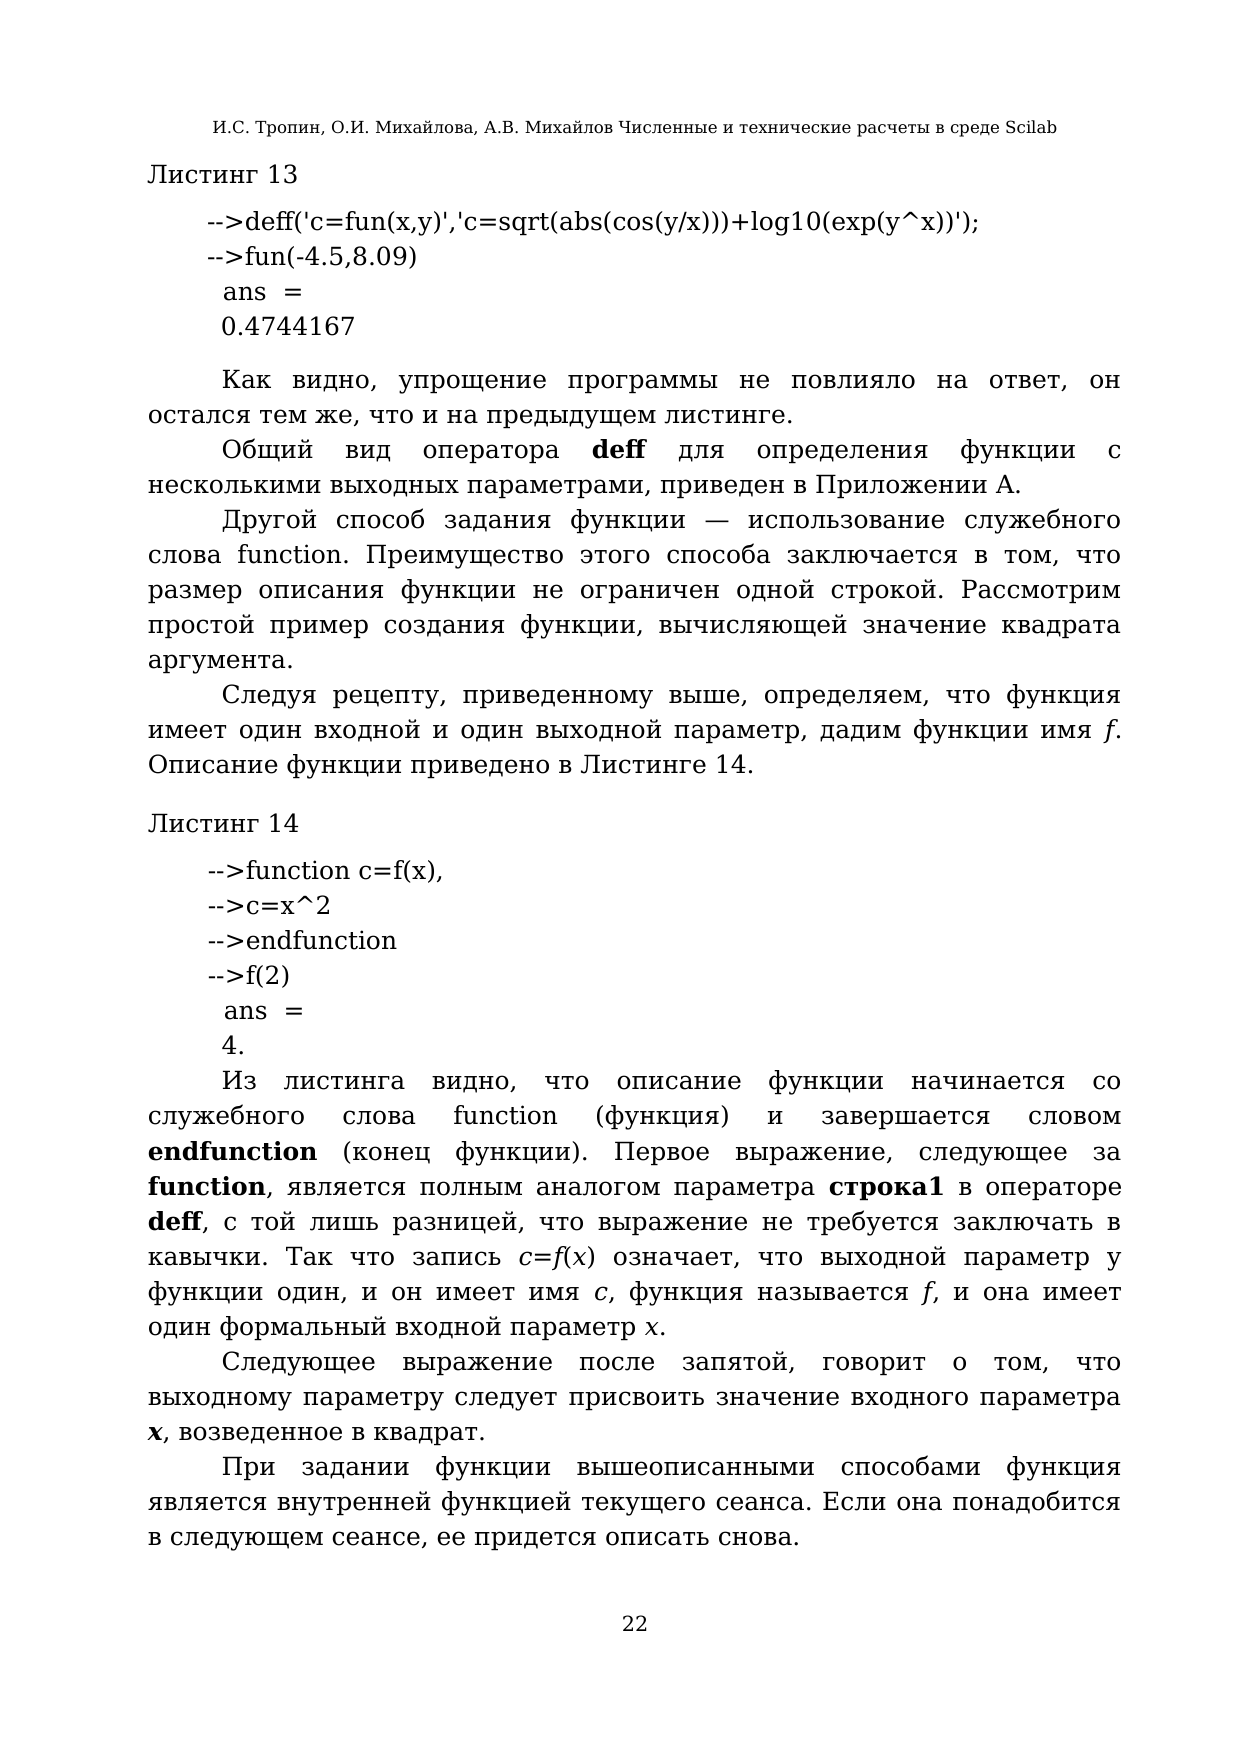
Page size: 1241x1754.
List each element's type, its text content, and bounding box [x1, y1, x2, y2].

text ans = [148, 996, 776, 1026]
text Следующее выражение после запятой, говорит о том, что выходному параметру следует присвоить значение входного параметра x, возведенное в квадрат. [148, 1347, 1122, 1446]
text При задании функции вышеописанными способами функция является внутренней функцией текущего сеанса. Если она понадобится в следующем сеансе, ее придется описать снова. [148, 1452, 1122, 1551]
text Листинг 14 [148, 809, 776, 839]
text -->fun(-4.5,8.09) [147, 242, 1062, 271]
text 0.4744167 [147, 312, 1062, 341]
text Из листинга видно, что описание функции начинается со служебного слова function (функция) и завершается словом endfunction (конец функции). Первое выражение, следующее за function, является полным аналогом параметра строка1 в операторе deff, с той лишь разницей, что выражение не требуется заключать в кавычки. Так что запись c=f(x) означает, что выходной параметр у функции один, и он имеет имя c, функция называется f, и она имеет один формальный входной параметр x. [148, 785, 1122, 1341]
text -->c=x^2 [148, 891, 776, 921]
text -->endfunction [148, 926, 776, 956]
text 4. [148, 1031, 776, 1061]
text -->function c=f(x), [148, 856, 776, 886]
text -->f(2) [148, 961, 776, 991]
text ans = [147, 277, 1062, 306]
text Как видно, упрощение программы не повлияло на ответ, он остался тем же, что и на предыдущем листинге. [147, 137, 1122, 429]
text Следуя рецепту, приведенному выше, определяем, что функция имеет один входной и один выходной параметр, дадим функции имя f. Описание функции приведено в Листинге 14. [148, 680, 1122, 779]
text Общий вид оператора deff для определения функции с несколькими выходных параметрами, приведен в Приложении A. [148, 435, 1122, 499]
text Другой способ задания функции — использование служебного слова function. Преимущество этого способа заключается в том, что размер описания функции не ограничен одной строкой. Рассмотрим простой пример создания функции, вычисляющей значение квадрата аргумента. [148, 505, 1122, 674]
text -->deff('c=fun(x,y)','c=sqrt(abs(cos(y/x)))+log10(exp(y^x))'); [147, 207, 1062, 236]
text Листинг 13 [147, 160, 1062, 189]
